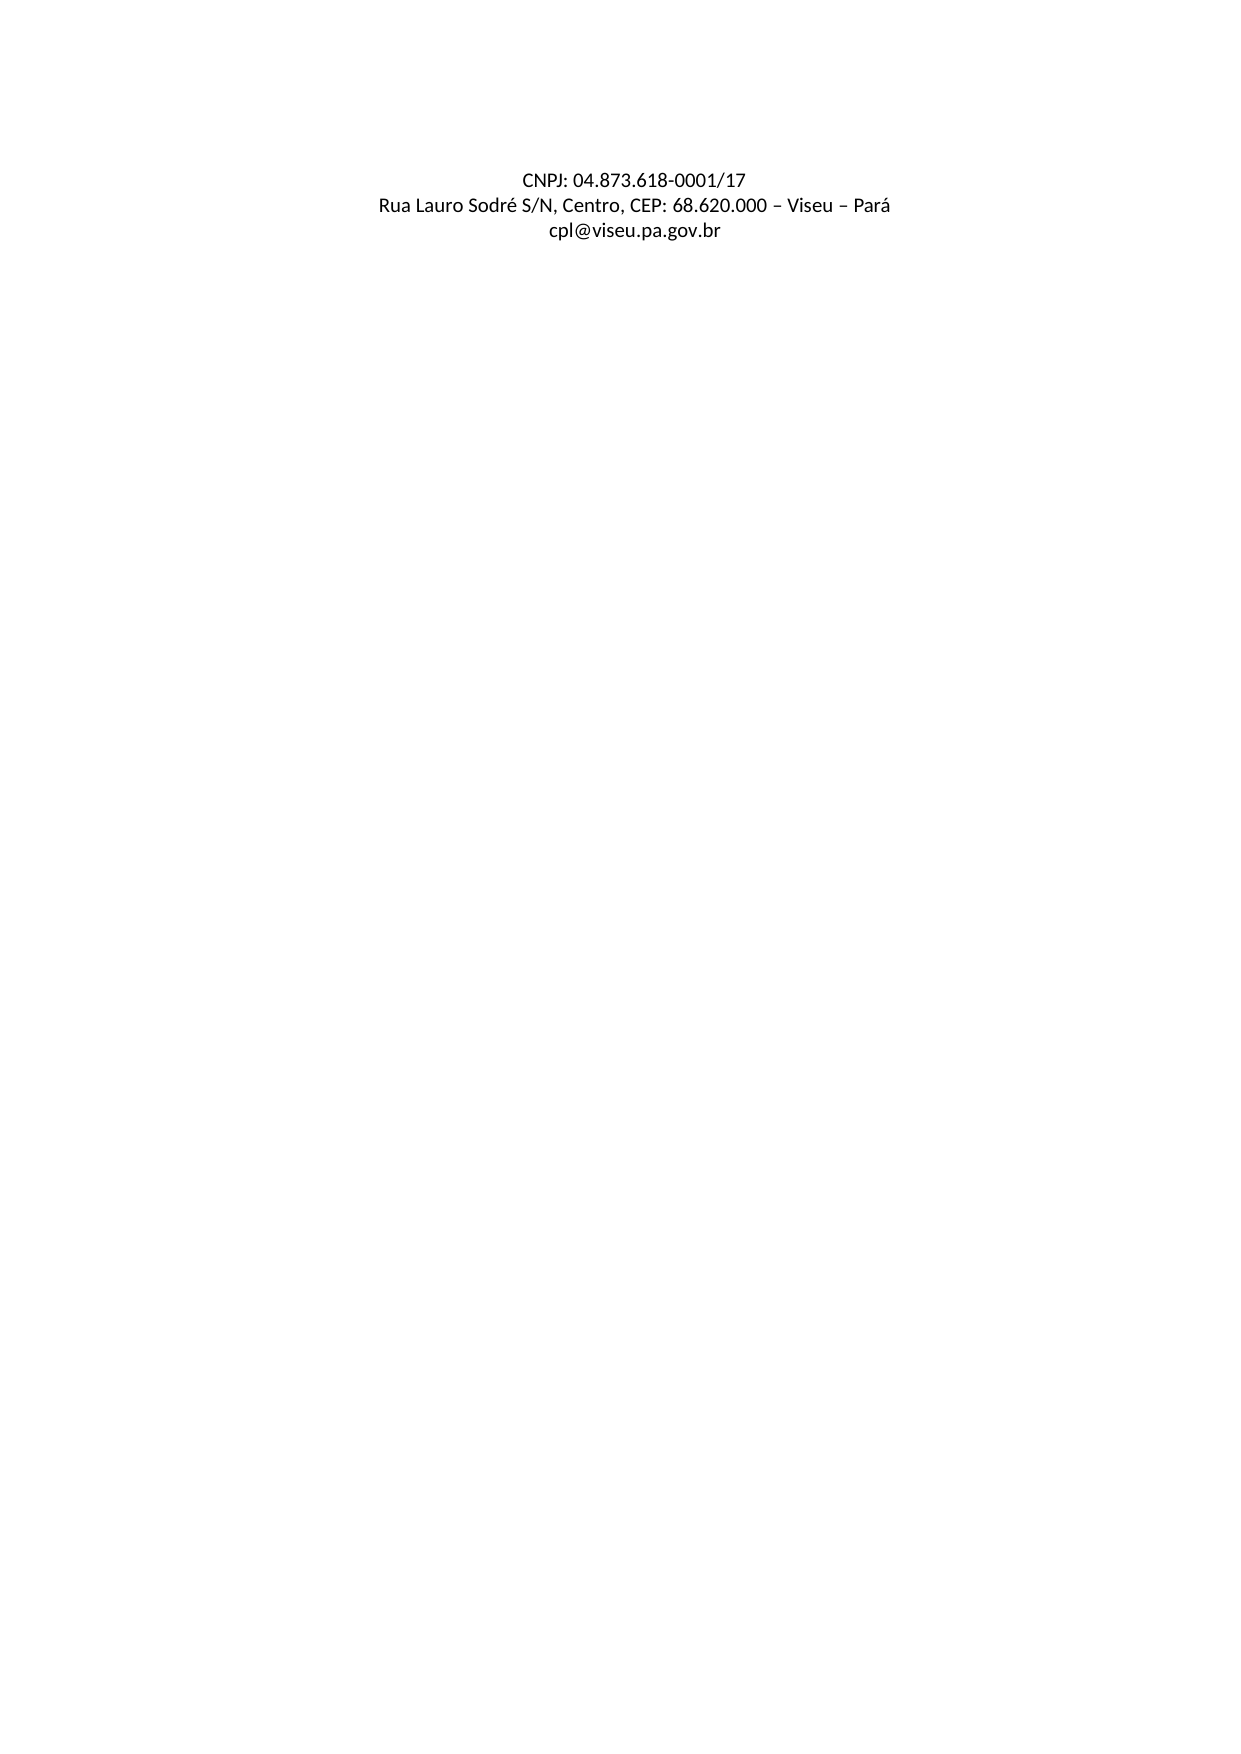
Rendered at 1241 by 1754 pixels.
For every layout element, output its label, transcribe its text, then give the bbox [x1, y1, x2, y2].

text Rua Lauro Sodré S/N, Centro, CEP: 68.620.000 – Viseu – Pará cpl@viseu.pa.gov.br [378, 192, 896, 243]
text CNPJ: 04.873.618-0001/17 [522, 167, 1168, 192]
